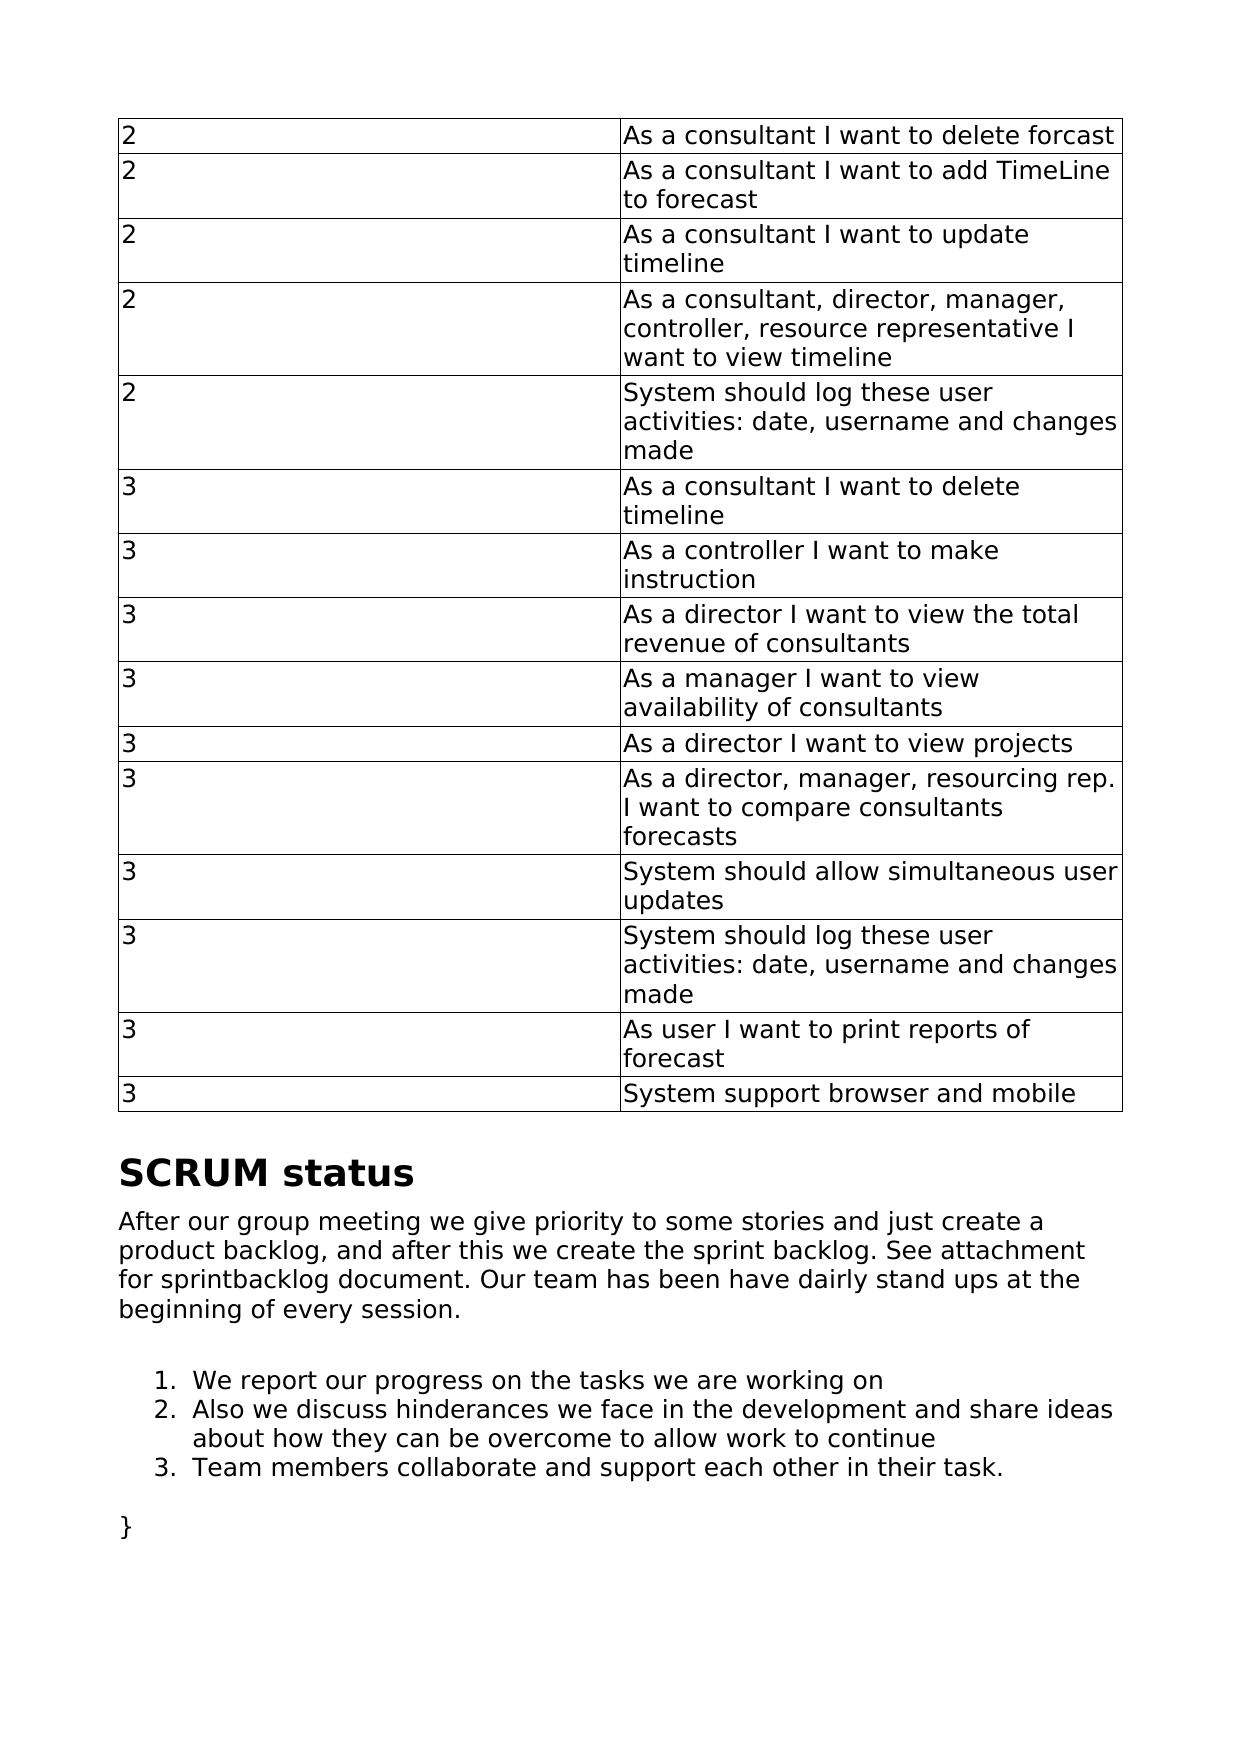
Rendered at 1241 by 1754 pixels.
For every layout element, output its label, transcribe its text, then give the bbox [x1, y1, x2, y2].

subtitle SCRUM status [118, 1151, 1122, 1195]
table_cell As a consultant I want to update timeline [621, 219, 1122, 282]
table_cell As a manager I want to view availability of consultants [621, 662, 1122, 726]
table_cell As a consultant I want to delete forcast [621, 119, 1122, 153]
table_cell System should allow simultaneous user updates [621, 855, 1122, 918]
table_cell 3 [119, 762, 620, 854]
table_cell System should log these user activities: date, username and changes made [621, 920, 1122, 1012]
table_cell As a director I want to view projects [621, 727, 1122, 761]
text } [118, 1512, 1122, 1541]
table_cell As user I want to print reports of forecast [621, 1013, 1122, 1076]
table_cell As a consultant, director, manager, controller, resource representative I want to view timeline [621, 283, 1122, 375]
table_cell 3 [119, 920, 620, 1012]
table_cell 3 [119, 662, 620, 726]
table_cell 3 [119, 1013, 620, 1076]
table_cell System support browser and mobile [621, 1077, 1122, 1111]
table_cell 3 [119, 1077, 620, 1111]
table_cell 3 [119, 470, 620, 533]
table_cell As a consultant I want to delete timeline [621, 470, 1122, 533]
table_cell 2 [119, 219, 620, 282]
list Also we discuss hinderances we face in the development and share ideas about how they can be overcome to allow work to continue [177, 1395, 1122, 1453]
table_cell 2 [119, 119, 620, 153]
table_cell As a controller I want to make instruction [621, 534, 1122, 597]
table_cell 3 [119, 855, 620, 918]
table_cell System should log these user activities: date, username and changes made [621, 376, 1122, 469]
table_cell As a director, manager, resourcing rep. I want to compare consultants forecasts [621, 762, 1122, 854]
table_cell As a director I want to view the total revenue of consultants [621, 598, 1122, 661]
list We report our progress on the tasks we are working on [177, 1366, 1122, 1395]
table_cell 2 [119, 376, 620, 469]
table_cell 2 [119, 154, 620, 217]
text After our group meeting we give priority to some stories and just create a product backlog, and after this we create the sprint backlog. See attachment for sprintbacklog document. Our team has been have dairly stand ups at the beginning of every session. [118, 1207, 1122, 1324]
table_cell 3 [119, 727, 620, 761]
table_cell 3 [119, 534, 620, 597]
table_cell 2 [119, 283, 620, 375]
table_cell 3 [119, 598, 620, 661]
list Team members collaborate and support each other in their task. [177, 1453, 1122, 1483]
table_cell As a consultant I want to add TimeLine to forecast [621, 154, 1122, 217]
